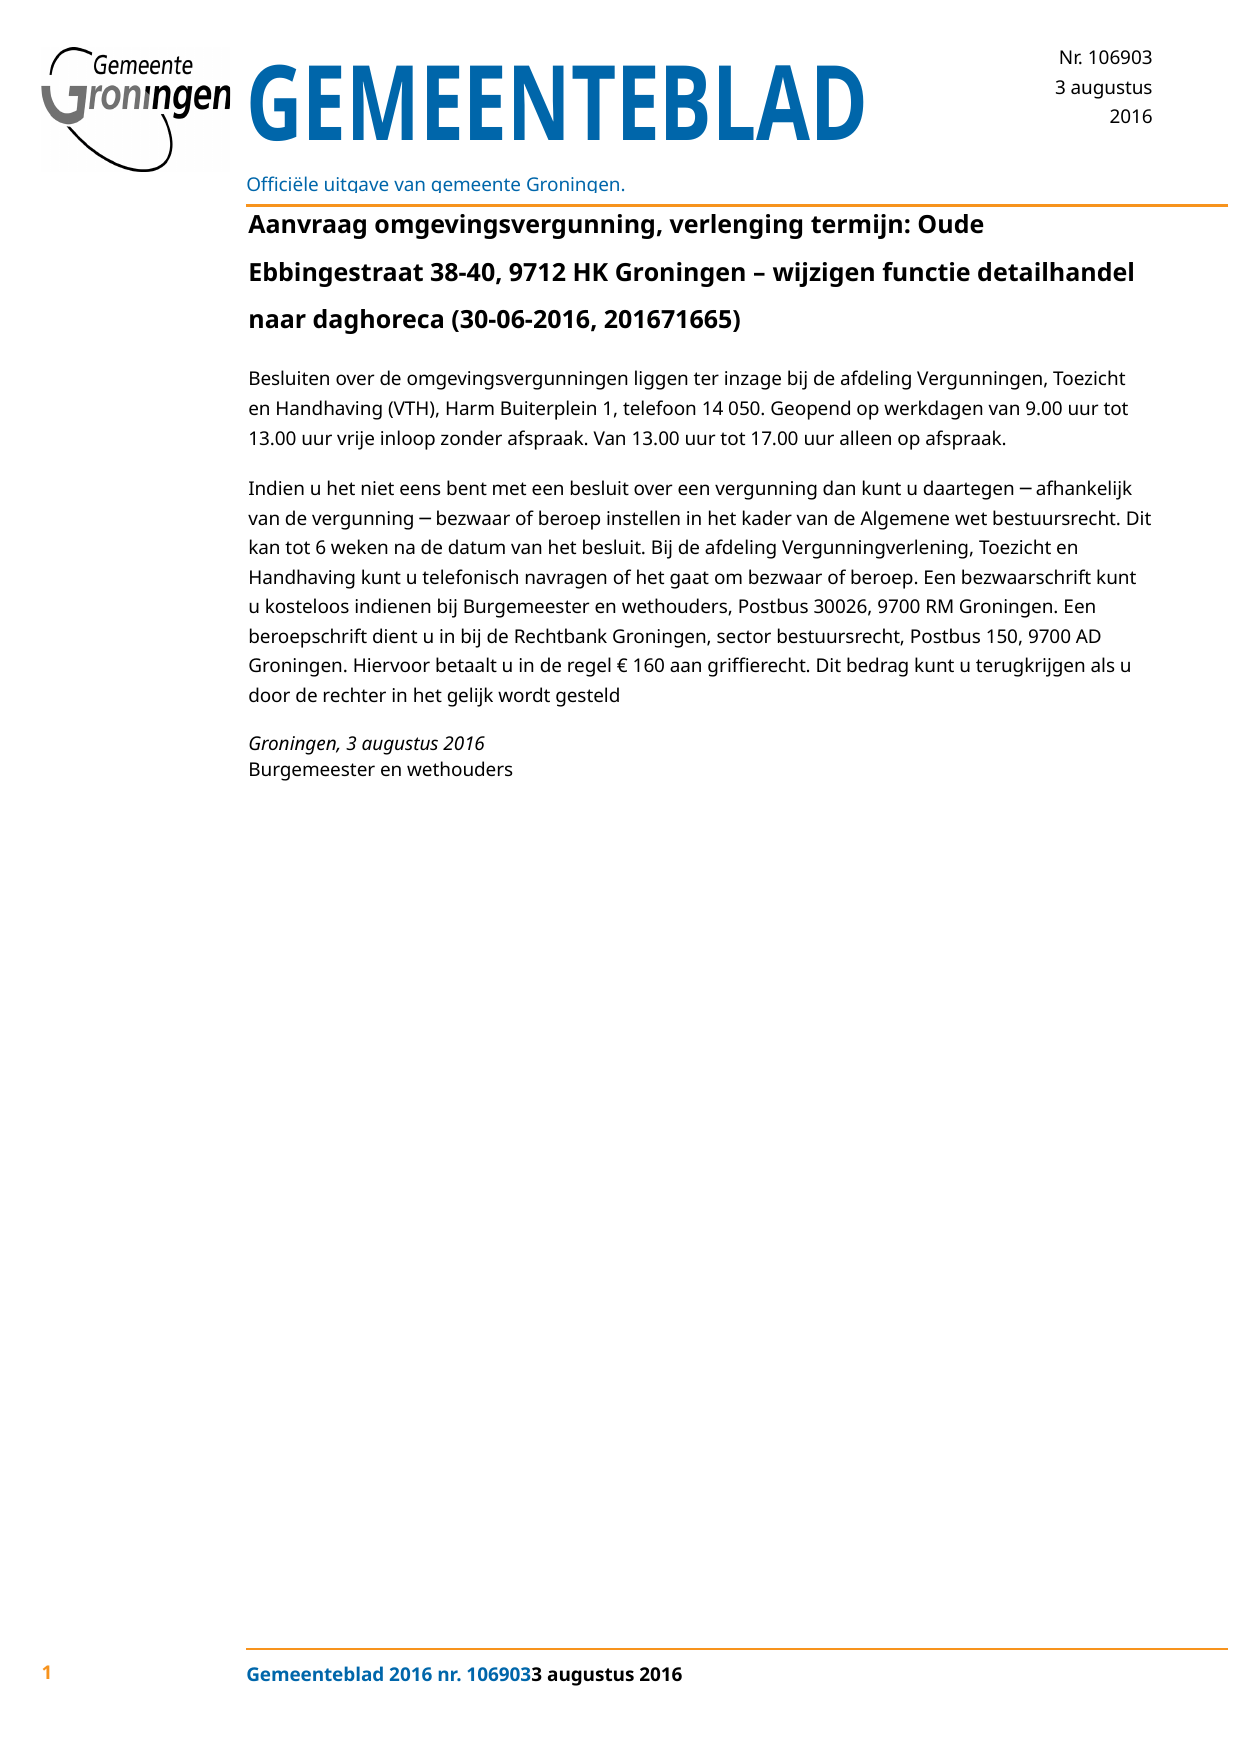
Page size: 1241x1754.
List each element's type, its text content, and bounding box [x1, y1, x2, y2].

text Besluiten over de omgevingsvergunningen liggen ter inzage bij de afdeling Vergunningen, Toezicht en Handhaving (VTH), Harm Buiterplein 1, telefoon 14 050. Geopend op werkdagen van 9.00 uur tot 13.00 uur vrije inloop zonder afspraak. Van 13.00 uur tot 17.00 uur alleen op afspraak. [248, 366, 1152, 450]
picture [41, 47, 231, 172]
text Aanvraag omgevingsvergunning, verlenging termijn: Oude Ebbingestraat 38-40, 9712 HK Groningen – wijzigen functie detailhandel naar daghoreca (30-06-2016, 201671665) [248, 207, 1152, 336]
text Burgemeester en wethouders [248, 756, 1152, 781]
text Indien u het niet eens bent met een besluit over een vergunning dan kunt u daartegen ─ afhankelijk van de vergunning ─ bezwaar of beroep instellen in het kader van de Algemene wet bestuursrecht. Dit kan tot 6 weken na de datum van het besluit. Bij de afdeling Vergunningverlening, Toezicht en Handhaving kunt u telefonisch navragen of het gaat om bezwaar of beroep. Een bezwaarschrift kunt u kosteloos indienen bij Burgemeester en wethouders, Postbus 30026, 9700 RM Groningen. Een beroepschrift dient u in bij de Rechtbank Groningen, sector bestuursrecht, Postbus 150, 9700 AD Groningen. Hiervoor betaalt u in de regel € 160 aan griffierecht. Dit bedrag kunt u terugkrijgen als u door de rechter in het gelijk wordt gesteld [248, 475, 1152, 708]
text Groningen, 3 augustus 2016 [248, 730, 1152, 756]
